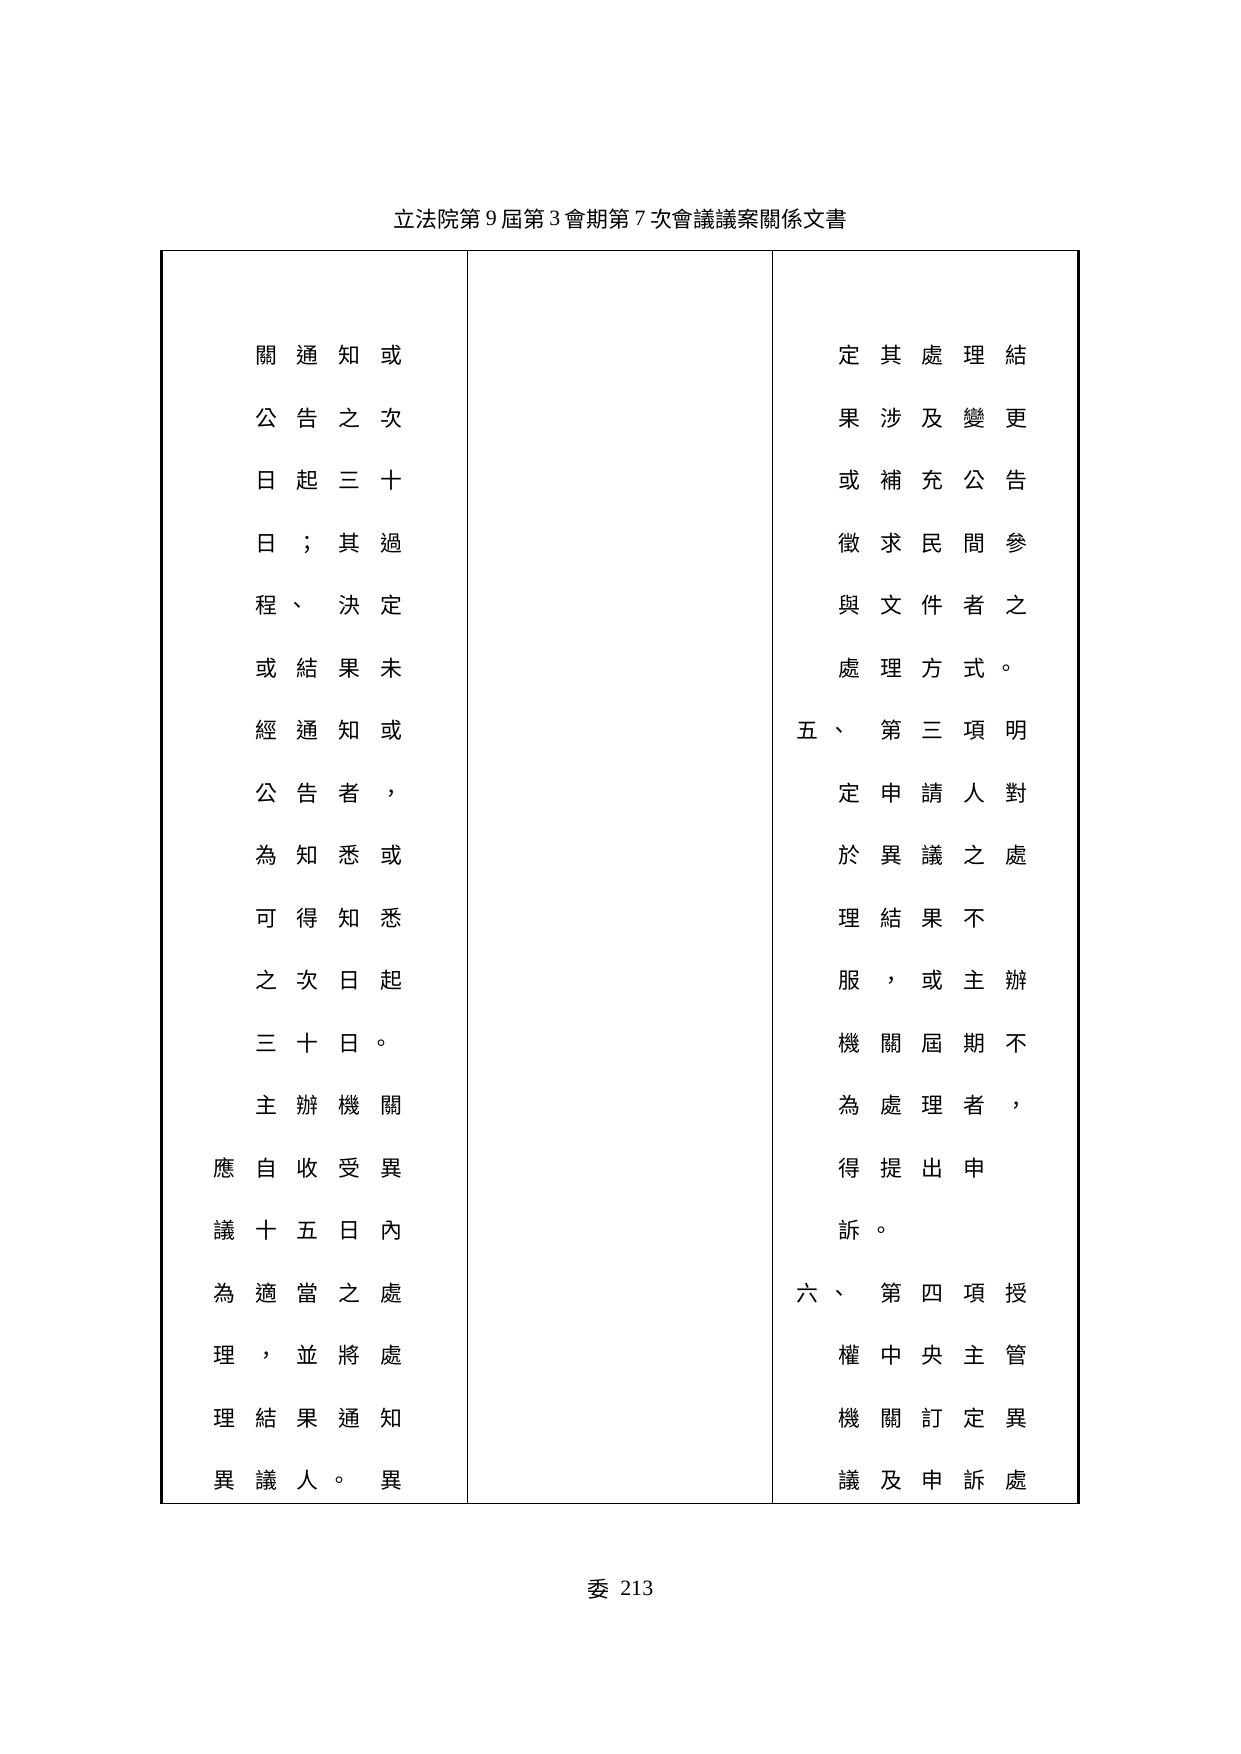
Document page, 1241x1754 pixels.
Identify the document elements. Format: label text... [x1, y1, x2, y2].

table_cell [468, 251, 772, 1503]
table_cell 關通知或公告之次日起三十日；其過程、決定或結果未經通知或公告者，為知悉或可得知悉之次日起三十日。 主辦機關應自收受異議十五日內為適當之處理，並將處理結果通知異議人。異 [163, 251, 467, 1503]
table_cell 定其處理結果涉及變更或補充公告徵求民間參與文件者之處理方式。 五、第三項明定申請人對於異議之處理結果不服，或主辦機關屆期不為處理者，得提出申訴。 六、第四項授權中央主管機關訂定異議及申訴處 [773, 251, 1077, 1503]
